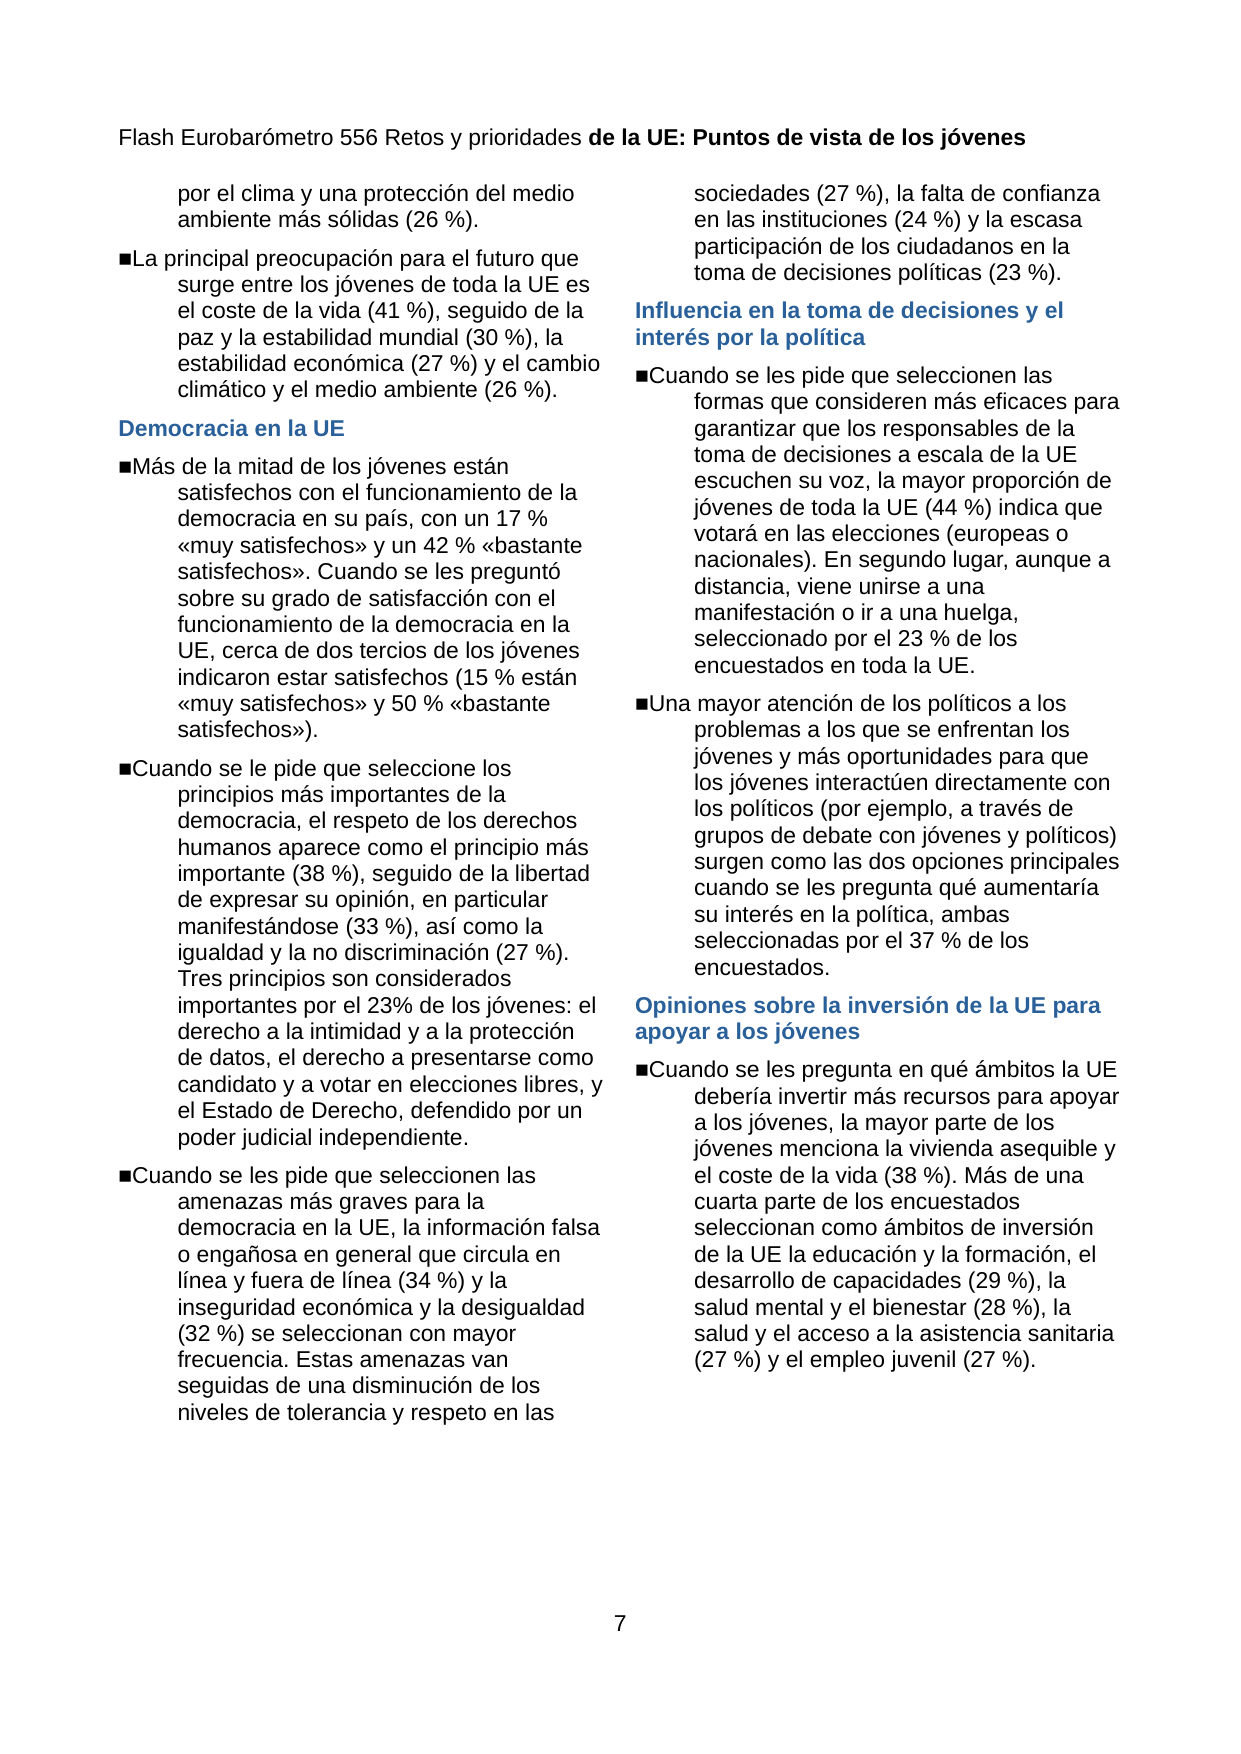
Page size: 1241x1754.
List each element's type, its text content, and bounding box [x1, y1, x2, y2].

text Democracia en la UE [118, 414, 605, 441]
text ■Más de la mitad de los jóvenes están satisfechos con el funcionamiento de la democracia en su país, con un 17 % «muy satisfechos» y un 42 % «bastante satisfechos». Cuando se les preguntó sobre su grado de satisfacción con el funcionamiento de la democracia en la UE, cerca de dos tercios de los jóvenes indicaron estar satisfechos (15 % están «muy satisfechos» y 50 % «bastante satisfechos»). [118, 453, 605, 743]
text ■Cuando se les pide que seleccionen las amenazas más graves para la democracia en la UE, la información falsa o engañosa en general que circula en línea y fuera de línea (34 %) y la inseguridad económica y la desigualdad (32 %) se seleccionan con mayor frecuencia. Estas amenazas van seguidas de una disminución de los niveles de tolerancia y respeto en las [118, 1162, 605, 1425]
text Opiniones sobre la inversión de la UE para apoyar a los jóvenes [635, 992, 1122, 1044]
text ■Cuando se les pregunta en qué ámbitos la UE debería invertir más recursos para apoyar a los jóvenes, la mayor parte de los jóvenes menciona la vivienda asequible y el coste de la vida (38 %). Más de una cuarta parte de los encuestados seleccionan como ámbitos de inversión de la UE la educación y la formación, el desarrollo de capacidades (29 %), la salud mental y el bienestar (28 %), la salud y el acceso a la asistencia sanitaria (27 %) y el empleo juvenil (27 %). [635, 1056, 1122, 1372]
text Influencia en la toma de decisiones y el interés por la política [635, 297, 1122, 350]
text sociedades (27 %), la falta de confianza en las instituciones (24 %) y la escasa participación de los ciudadanos en la toma de decisiones políticas (23 %). [635, 180, 1122, 285]
text ■Cuando se les pide que seleccionen las formas que consideren más eficaces para garantizar que los responsables de la toma de decisiones a escala de la UE escuchen su voz, la mayor proporción de jóvenes de toda la UE (44 %) indica que votará en las elecciones (europeas o nacionales). En segundo lugar, aunque a distancia, viene unirse a una manifestación o ir a una huelga, seleccionado por el 23 % de los encuestados en toda la UE. [635, 362, 1122, 678]
text ■La principal preocupación para el futuro que surge entre los jóvenes de toda la UE es el coste de la vida (41 %), seguido de la paz y la estabilidad mundial (30 %), la estabilidad económica (27 %) y el cambio climático y el medio ambiente (26 %). [118, 244, 605, 403]
text ■Una mayor atención de los políticos a los problemas a los que se enfrentan los jóvenes y más oportunidades para que los jóvenes interactúen directamente con los políticos (por ejemplo, a través de grupos de debate con jóvenes y políticos) surgen como las dos opciones principales cuando se les pregunta qué aumentaría su interés en la política, ambas seleccionadas por el 37 % de los encuestados. [635, 690, 1122, 980]
text por el clima y una protección del medio ambiente más sólidas (26 %). [118, 180, 605, 233]
text ■Cuando se le pide que seleccione los principios más importantes de la democracia, el respeto de los derechos humanos aparece como el principio más importante (38 %), seguido de la libertad de expresar su opinión, en particular manifestándose (33 %), así como la igualdad y la no discriminación (27 %). Tres principios son considerados importantes por el 23% de los jóvenes: el derecho a la intimidad y a la protección de datos, el derecho a presentarse como candidato y a votar en elecciones libres, y el Estado de Derecho, defendido por un poder judicial independiente. [118, 754, 605, 1150]
